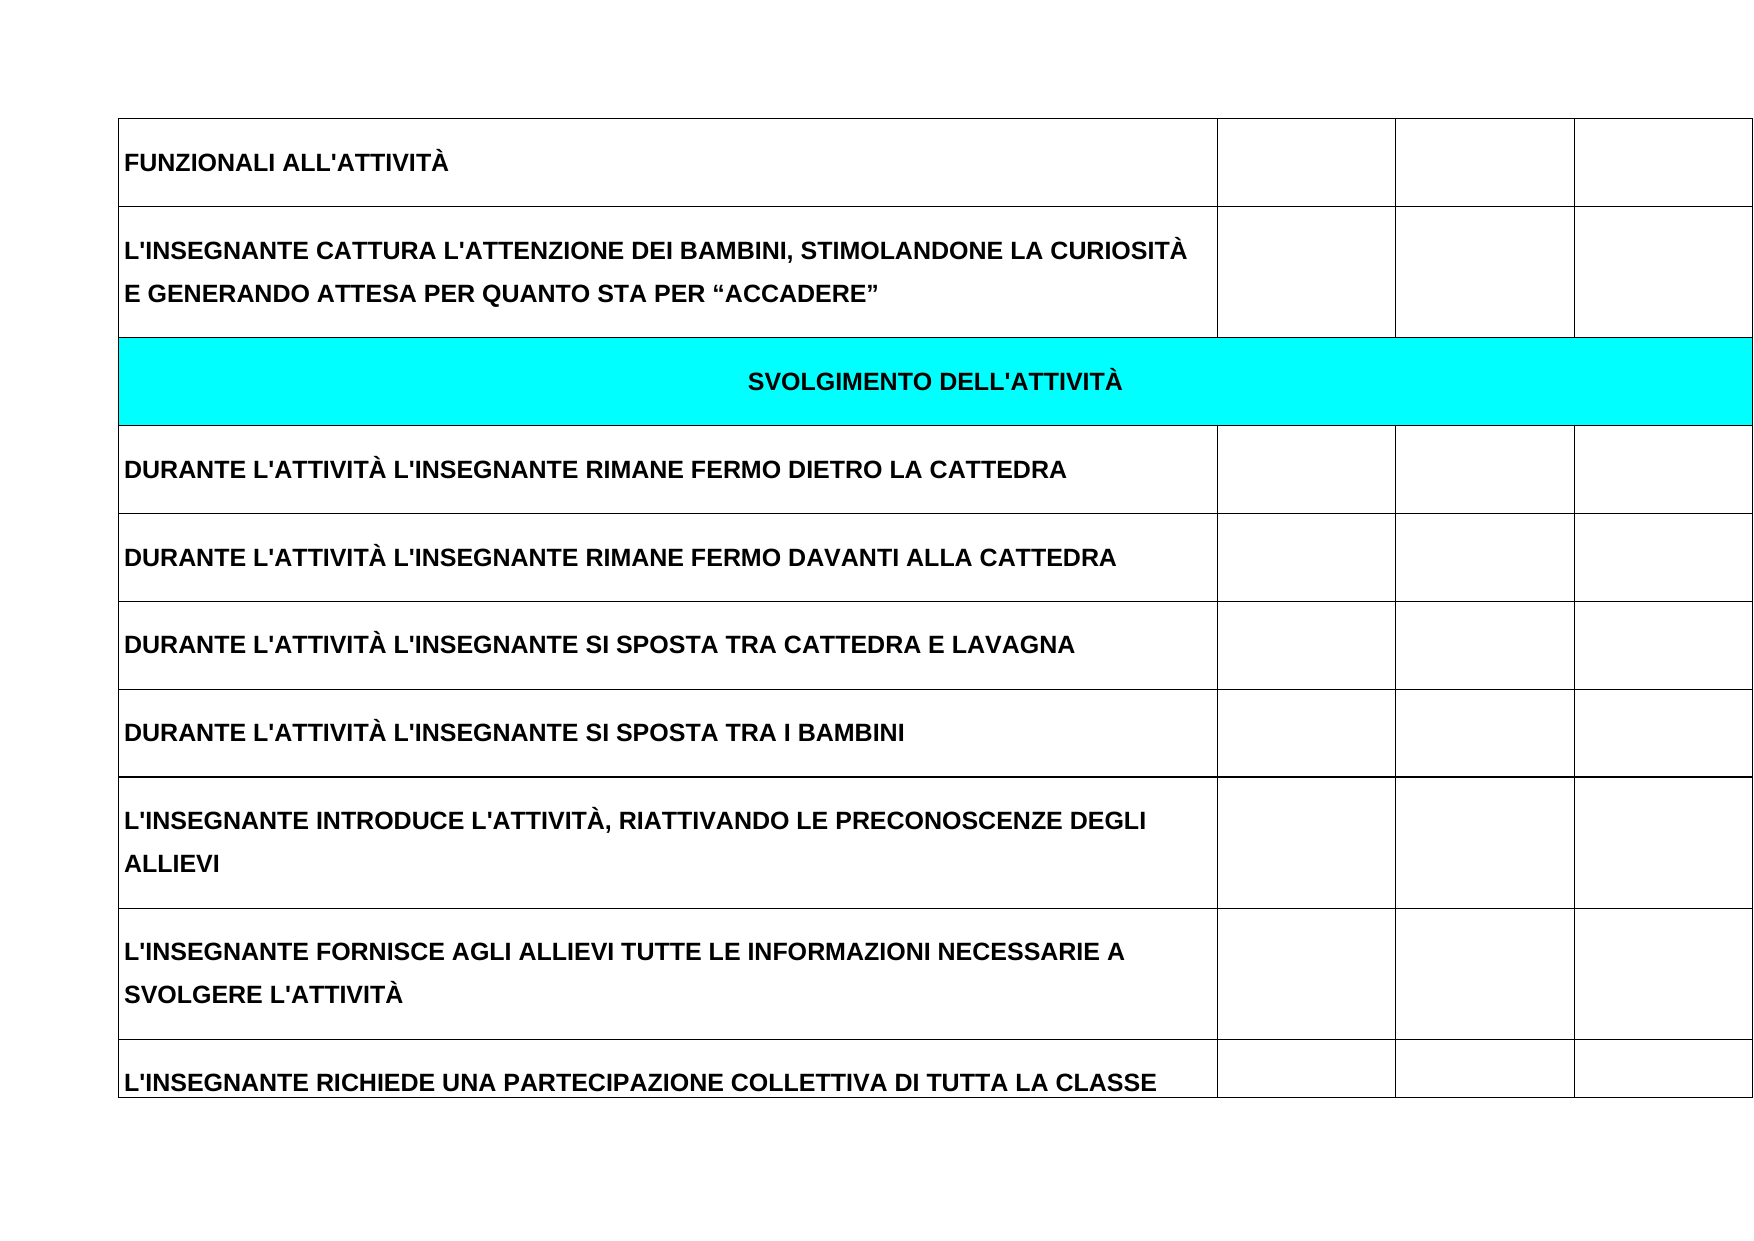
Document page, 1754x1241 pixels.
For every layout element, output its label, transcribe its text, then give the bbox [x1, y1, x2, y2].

table_cell [1575, 426, 1752, 513]
table_cell [1218, 207, 1395, 337]
table_cell L'INSEGNANTE RICHIEDE UNA PARTECIPAZIONE COLLETTIVA DI TUTTA LA CLASSE [119, 1040, 1217, 1097]
table_cell [1396, 514, 1574, 601]
table_cell [1396, 207, 1574, 337]
table_cell [1396, 119, 1574, 206]
table_cell [1575, 602, 1752, 689]
table_cell [1218, 690, 1395, 776]
table_cell [1575, 690, 1752, 776]
table_cell L'INSEGNANTE INTRODUCE L'ATTIVITà, RIATTIVANDO LE PRECONOSCENZE DEGLI ALLIEVI [119, 778, 1217, 908]
table_cell [1396, 778, 1574, 908]
table_cell [1396, 690, 1574, 776]
table_cell [1396, 1040, 1574, 1097]
table_cell L'INSEGNANTE FORNISCE AGLI ALLIEVI TUTTE LE INFORMAZIONI NECESSARIE A SVOLGERE L'ATTIVITà [119, 909, 1217, 1039]
table_cell [1218, 514, 1395, 601]
table_cell [1575, 909, 1752, 1039]
table_cell L'INSEGNANTE cattura l'attenzione dei bambini, stimolandone la curiosità e generando attesa per quanto sta per “accadere” [119, 207, 1217, 337]
table_cell [1575, 778, 1752, 908]
table_cell [1218, 1040, 1395, 1097]
table_cell [1218, 426, 1395, 513]
table_cell [1575, 119, 1752, 206]
table_cell [1575, 1040, 1752, 1097]
table_cell [1575, 514, 1752, 601]
table_cell [1218, 909, 1395, 1039]
table_cell FUNZIONALI ALL'ATTIVITà [119, 119, 1217, 206]
table_cell Durante l'attività l'insegnante si sposta tra cattedra e lavagna [119, 602, 1217, 689]
table_cell SVOLGIMENTO DELL'ATTIVITà [119, 338, 1752, 425]
table_cell [1218, 119, 1395, 206]
table_cell [1575, 207, 1752, 337]
table_cell Durante l'attività l'insegnante rimane fermo dietro la cattedra [119, 426, 1217, 513]
table_cell [1396, 602, 1574, 689]
table_cell Durante l'attività l'insegnante rimane fermo davanti alla cattedra [119, 514, 1217, 601]
table_cell [1396, 426, 1574, 513]
table_cell [1218, 778, 1395, 908]
table_cell [1396, 909, 1574, 1039]
table_cell [1218, 602, 1395, 689]
table_cell Durante l'attività l'insegnante si sposta tra i bambini [119, 690, 1217, 776]
